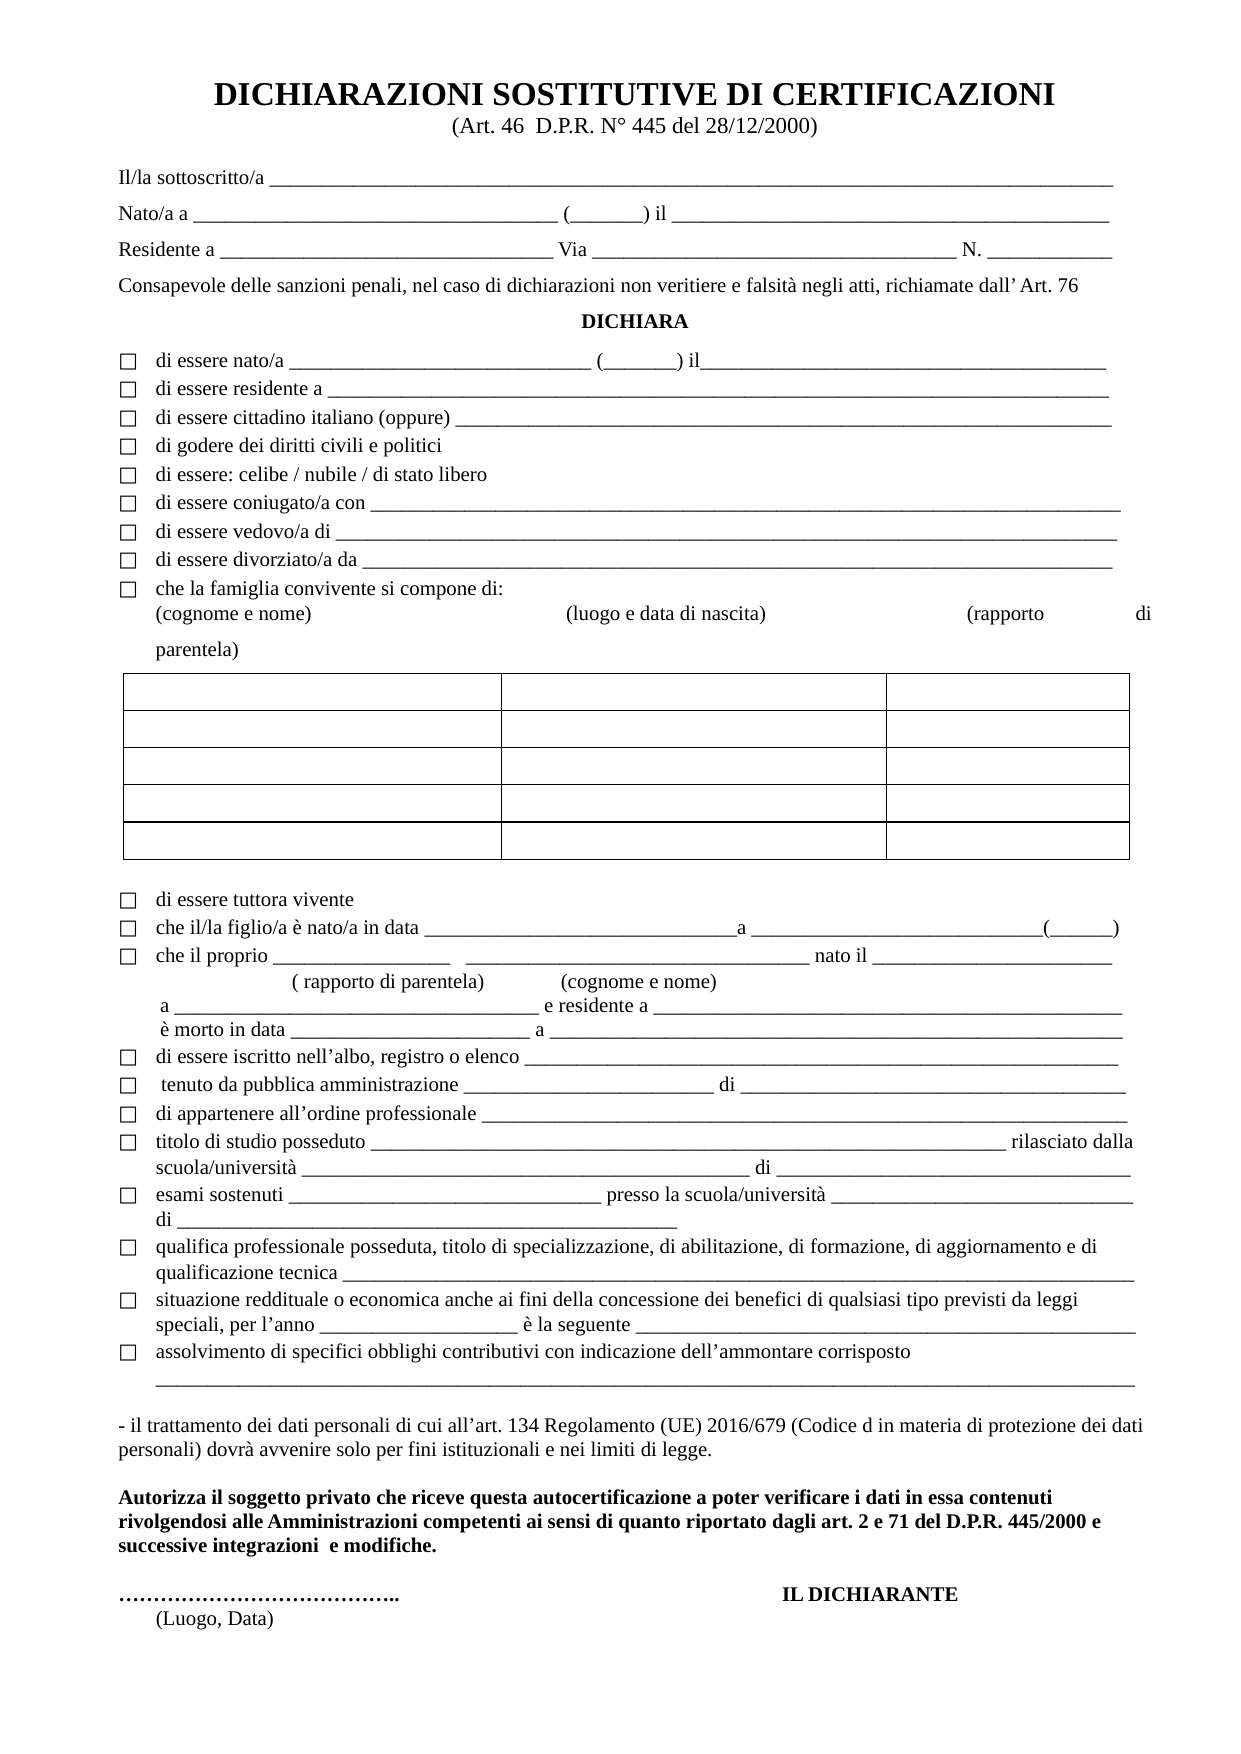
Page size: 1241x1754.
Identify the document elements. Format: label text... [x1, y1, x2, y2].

list qualifica professionale posseduta, titolo di specializzazione, di abilitazione, di formazione, di aggiornamento e di qualificazione tecnica ____________________________________________________________________________ [118, 1231, 1152, 1284]
table_cell [887, 823, 1129, 858]
text Residente a ________________________________ Via ___________________________________ N. ____________ [118, 237, 1152, 261]
table_cell [887, 785, 1129, 821]
list di essere tuttora vivente [118, 884, 1152, 912]
list di essere residente a ___________________________________________________________________________ [118, 373, 1152, 402]
list di essere iscritto nell’albo, registro o elenco _________________________________________________________ [118, 1041, 1152, 1069]
text (Art. 46 D.P.R. N° 445 del 28/12/2000) [118, 112, 1152, 138]
list situazione reddituale o economica anche ai fini della concessione dei benefici di qualsiasi tipo previsti da leggi speciali, per l’anno ___________________ è la seguente ________________________________________________ [118, 1284, 1152, 1336]
table_cell [502, 823, 886, 858]
text (Luogo, Data) [156, 1606, 1152, 1629]
list esami sostenuti ______________________________ presso la scuola/università _____________________________ di ________________________________________________ [118, 1179, 1152, 1231]
table_header [887, 674, 1129, 710]
list di appartenere all’ordine professionale ______________________________________________________________ [118, 1098, 1152, 1126]
list di essere: celibe / nubile / di stato libero [118, 459, 1152, 487]
table_cell [124, 785, 501, 821]
text - il trattamento dei dati personali di cui all’art. 134 Regolamento (UE) 2016/679 (Codice d in materia di protezione dei dati personali) dovrà avvenire solo per fini istituzionali e nei limiti di legge. [118, 1413, 1152, 1461]
text Nato/a a ___________________________________ (_______) il __________________________________________ [118, 201, 1152, 225]
text Consapevole delle sanzioni penali, nel caso di dichiarazioni non veritiere e falsità negli atti, richiamate dall’ Art. 76 [118, 273, 1152, 297]
text Autorizza il soggetto privato che riceve questa autocertificazione a poter verificare i dati in essa contenuti rivolgendosi alle Amministrazioni competenti ai sensi di quanto riportato dagli art. 2 e 71 del D.P.R. 445/2000 e successive integrazioni e modifiche. [118, 1485, 1152, 1557]
table_cell [887, 711, 1129, 747]
table_header [502, 674, 886, 710]
text ( rapporto di parentela) (cognome e nome) [266, 969, 1152, 993]
list titolo di studio posseduto _____________________________________________________________ rilasciato dalla scuola/università ___________________________________________ di __________________________________ [118, 1126, 1152, 1179]
text (cognome e nome) (luogo e data di nascita) (rapporto di parentela) [155, 601, 1152, 661]
list di godere dei diritti civili e politici [118, 430, 1152, 459]
text è morto in data _______________________ a _______________________________________________________ [118, 1017, 1152, 1041]
table_cell [124, 711, 501, 747]
list tenuto da pubblica amministrazione ________________________ di _____________________________________ [118, 1069, 1152, 1098]
list di essere nato/a _____________________________ (_______) il_______________________________________ [118, 345, 1152, 373]
list assolvimento di specifici obblighi contributivi con indicazione dell’ammontare corrisposto ______________________________________________________________________________________________ [118, 1336, 1152, 1389]
table_header [124, 674, 501, 710]
text DICHIARAZIONI SOSTITUTIVE DI CERTIFICAZIONI [118, 74, 1152, 112]
text a ___________________________________ e residente a _____________________________________________ [118, 993, 1152, 1017]
text Il/la sottoscritto/a _________________________________________________________________________________ [118, 165, 1152, 189]
table_cell [502, 785, 886, 821]
list che il proprio _________________ _________________________________ nato il _______________________ [118, 941, 1152, 969]
table_cell [502, 748, 886, 784]
list che il/la figlio/a è nato/a in data ______________________________a ____________________________(______) [118, 912, 1152, 941]
subtitle DICHIARA [118, 309, 1152, 333]
list di essere vedovo/a di ___________________________________________________________________________ [118, 516, 1152, 544]
list che la famiglia convivente si compone di: [118, 573, 1152, 601]
text ………………………………….. IL DICHIARANTE [118, 1581, 1152, 1606]
table_cell [124, 748, 501, 784]
list di essere cittadino italiano (oppure) _______________________________________________________________ [118, 402, 1152, 430]
table_cell [887, 748, 1129, 784]
table_cell [124, 823, 501, 858]
table_cell [502, 711, 886, 747]
list di essere coniugato/a con ________________________________________________________________________ [118, 487, 1152, 516]
list di essere divorziato/a da ________________________________________________________________________ [118, 544, 1152, 573]
